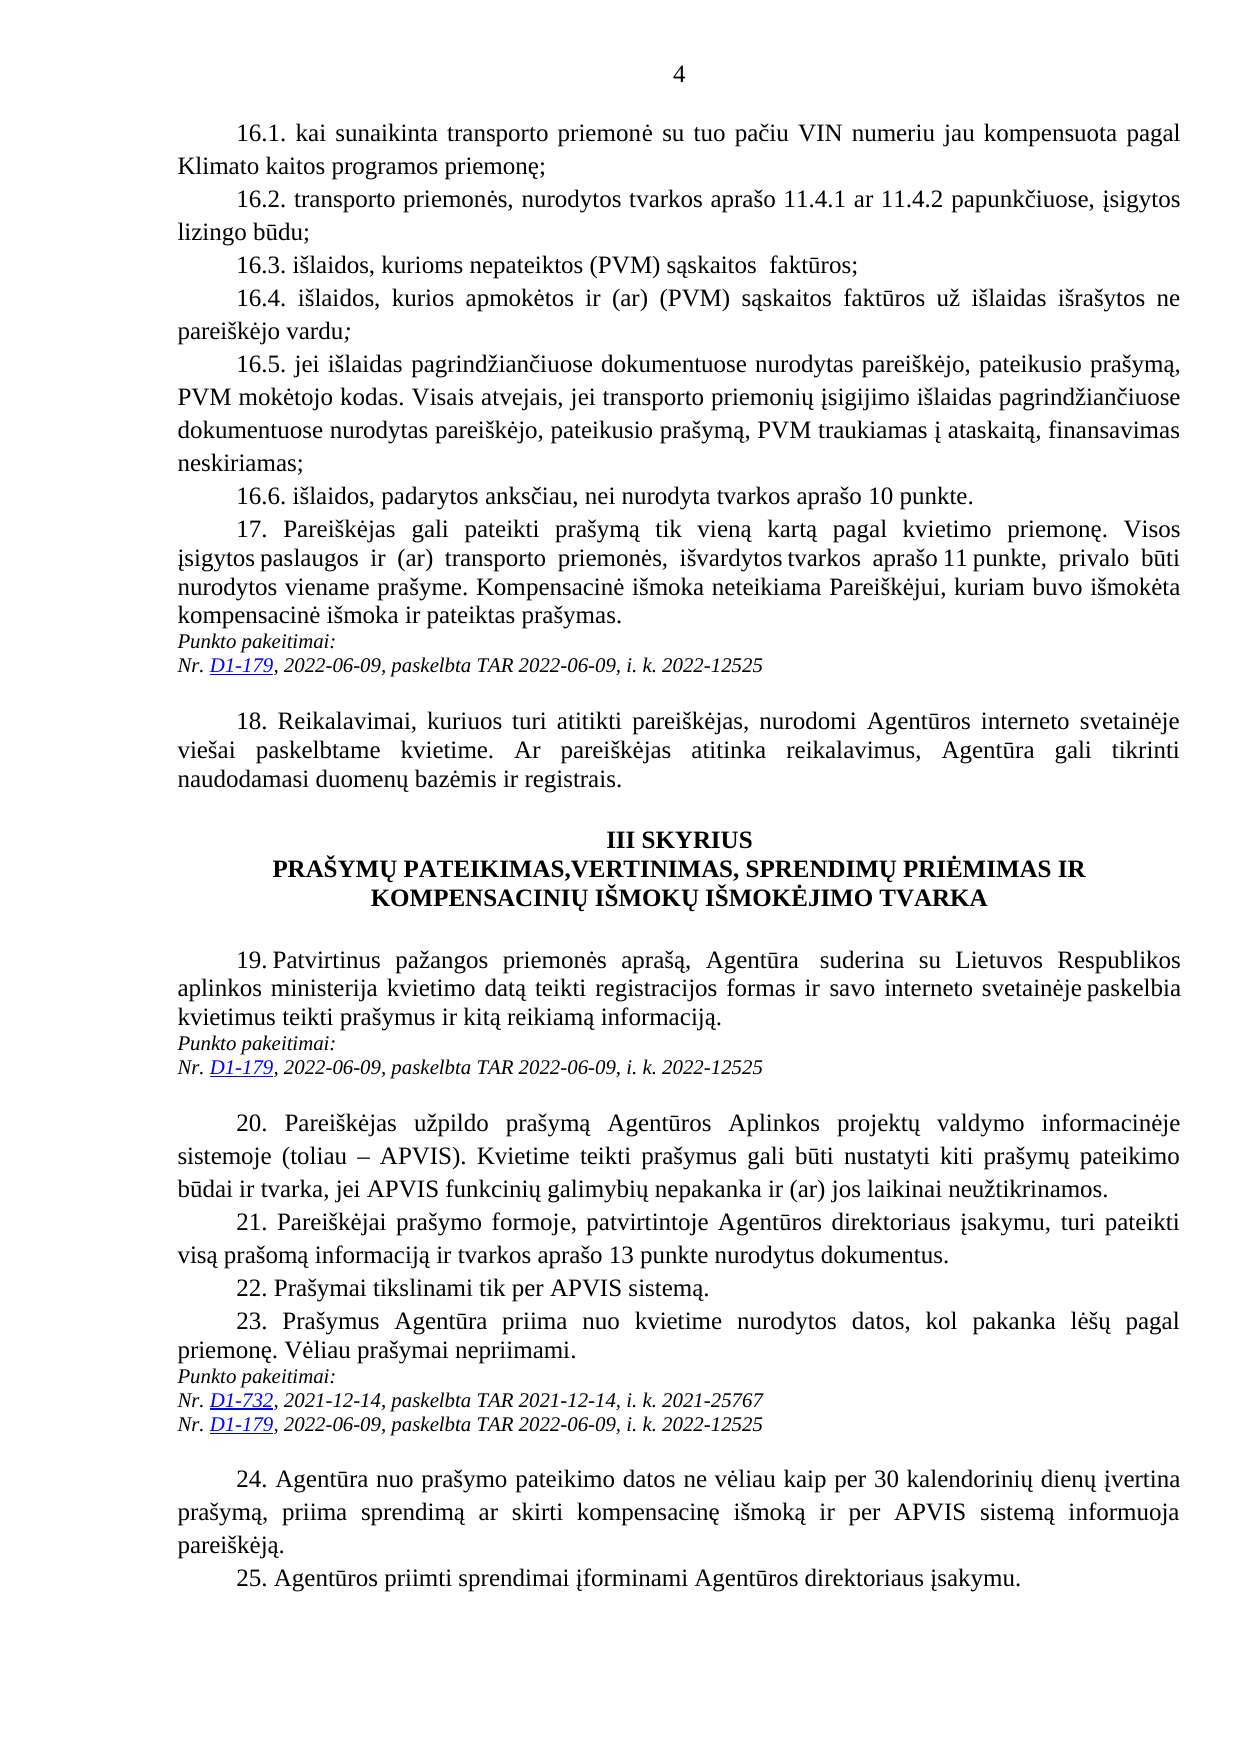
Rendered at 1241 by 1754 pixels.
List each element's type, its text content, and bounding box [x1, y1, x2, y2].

text Nr. D1-179, 2022-06-09, paskelbta TAR 2022-06-09, i. k. 2022-12525 [177, 653, 1181, 677]
text 23. Prašymus Agentūra priima nuo kvietime nurodytos datos, kol pakanka lėšų pagal priemonę. Vėliau prašymai nepriimami. [177, 1306, 1181, 1363]
text 18. Reikalavimai, kuriuos turi atitikti pareiškėjas, nurodomi Agentūros interneto svetainėje viešai paskelbtame kvietime. Ar pareiškėjas atitinka reikalavimus, Agentūra gali tikrinti naudodamasi duomenų bazėmis ir registrais. [177, 706, 1181, 792]
text 16.5. jei išlaidas pagrindžiančiuose dokumentuose nurodytas pareiškėjo, pateikusio prašymą, PVM mokėtojo kodas. Visais atvejais, jei transporto priemonių įsigijimo išlaidas pagrindžiančiuose dokumentuose nurodytas pareiškėjo, pateikusio prašymą, PVM traukiamas į ataskaitą, finansavimas neskiriamas; [177, 349, 1181, 477]
text 17. Pareiškėjas gali pateikti prašymą tik vieną kartą pagal kvietimo priemonę. Visos įsigytos paslaugos ir (ar) transporto priemonės, išvardytos tvarkos aprašo 11 punkte, privalo būti nurodytos viename prašyme. Kompensacinė išmoka neteikiama Pareiškėjui, kuriam buvo išmokėta kompensacinė išmoka ir pateiktas prašymas. [177, 514, 1181, 629]
text 22. Prašymai tikslinami tik per APVIS sistemą. [177, 1273, 1181, 1302]
text Nr. D1-179, 2022-06-09, paskelbta TAR 2022-06-09, i. k. 2022-12525 [177, 1055, 1181, 1079]
text Nr. D1-732, 2021-12-14, paskelbta TAR 2021-12-14, i. k. 2021-25767 [177, 1388, 1181, 1412]
text III SKYRIUS [177, 826, 1181, 854]
text Nr. D1-179, 2022-06-09, paskelbta TAR 2022-06-09, i. k. 2022-12525 [177, 1412, 1181, 1436]
text 20. Pareiškėjas užpildo prašymą Agentūros Aplinkos projektų valdymo informacinėje sistemoje (toliau – APVIS). Kvietime teikti prašymus gali būti nustatyti kiti prašymų pateikimo būdai ir tvarka, jei APVIS funkcinių galimybių nepakanka ir (ar) jos laikinai neužtikrinamos. [177, 1108, 1181, 1203]
text Punkto pakeitimai: [177, 1363, 1181, 1388]
text 21. Pareiškėjai prašymo formoje, patvirtintoje Agentūros direktoriaus įsakymu, turi pateikti visą prašomą informaciją ir tvarkos aprašo 13 punkte nurodytus dokumentus. [177, 1207, 1181, 1269]
text Punkto pakeitimai: [177, 1031, 1181, 1055]
text 25. Agentūros priimti sprendimai įforminami Agentūros direktoriaus įsakymu. [177, 1563, 1181, 1592]
text Punkto pakeitimai: [177, 629, 1181, 653]
text 16.4. išlaidos, kurios apmokėtos ir (ar) (PVM) sąskaitos faktūros už išlaidas išrašytos ne pareiškėjo vardu; [177, 283, 1181, 345]
text 19. Patvirtinus pažangos priemonės aprašą, Agentūra suderina su Lietuvos Respublikos aplinkos ministerija kvietimo datą teikti registracijos formas ir savo interneto svetainėje paskelbia kvietimus teikti prašymus ir kitą reikiamą informaciją. [177, 945, 1181, 1031]
text 24. Agentūra nuo prašymo pateikimo datos ne vėliau kaip per 30 kalendorinių dienų įvertina prašymą, priima sprendimą ar skirti kompensacinę išmoką ir per APVIS sistemą informuoja pareiškėją. [177, 1464, 1181, 1559]
text PRAŠYMŲ PATEIKIMAS,VERTINIMAS, SPRENDIMŲ PRIĖMIMAS IR KOMPENSACINIŲ IŠMOKŲ IŠMOKĖJIMO TVARKA [177, 854, 1181, 912]
text 16.6. išlaidos, padarytos anksčiau, nei nurodyta tvarkos aprašo 10 punkte. [177, 481, 1181, 510]
text 16.3. išlaidos, kurioms nepateiktos (PVM) sąskaitos faktūros; [177, 250, 1181, 279]
text 16.2. transporto priemonės, nurodytos tvarkos aprašo 11.4.1 ar 11.4.2 papunkčiuose, įsigytos lizingo būdu; [177, 184, 1181, 246]
text 16.1. kai sunaikinta transporto priemonė su tuo pačiu VIN numeriu jau kompensuota pagal Klimato kaitos programos priemonę; [177, 118, 1181, 180]
